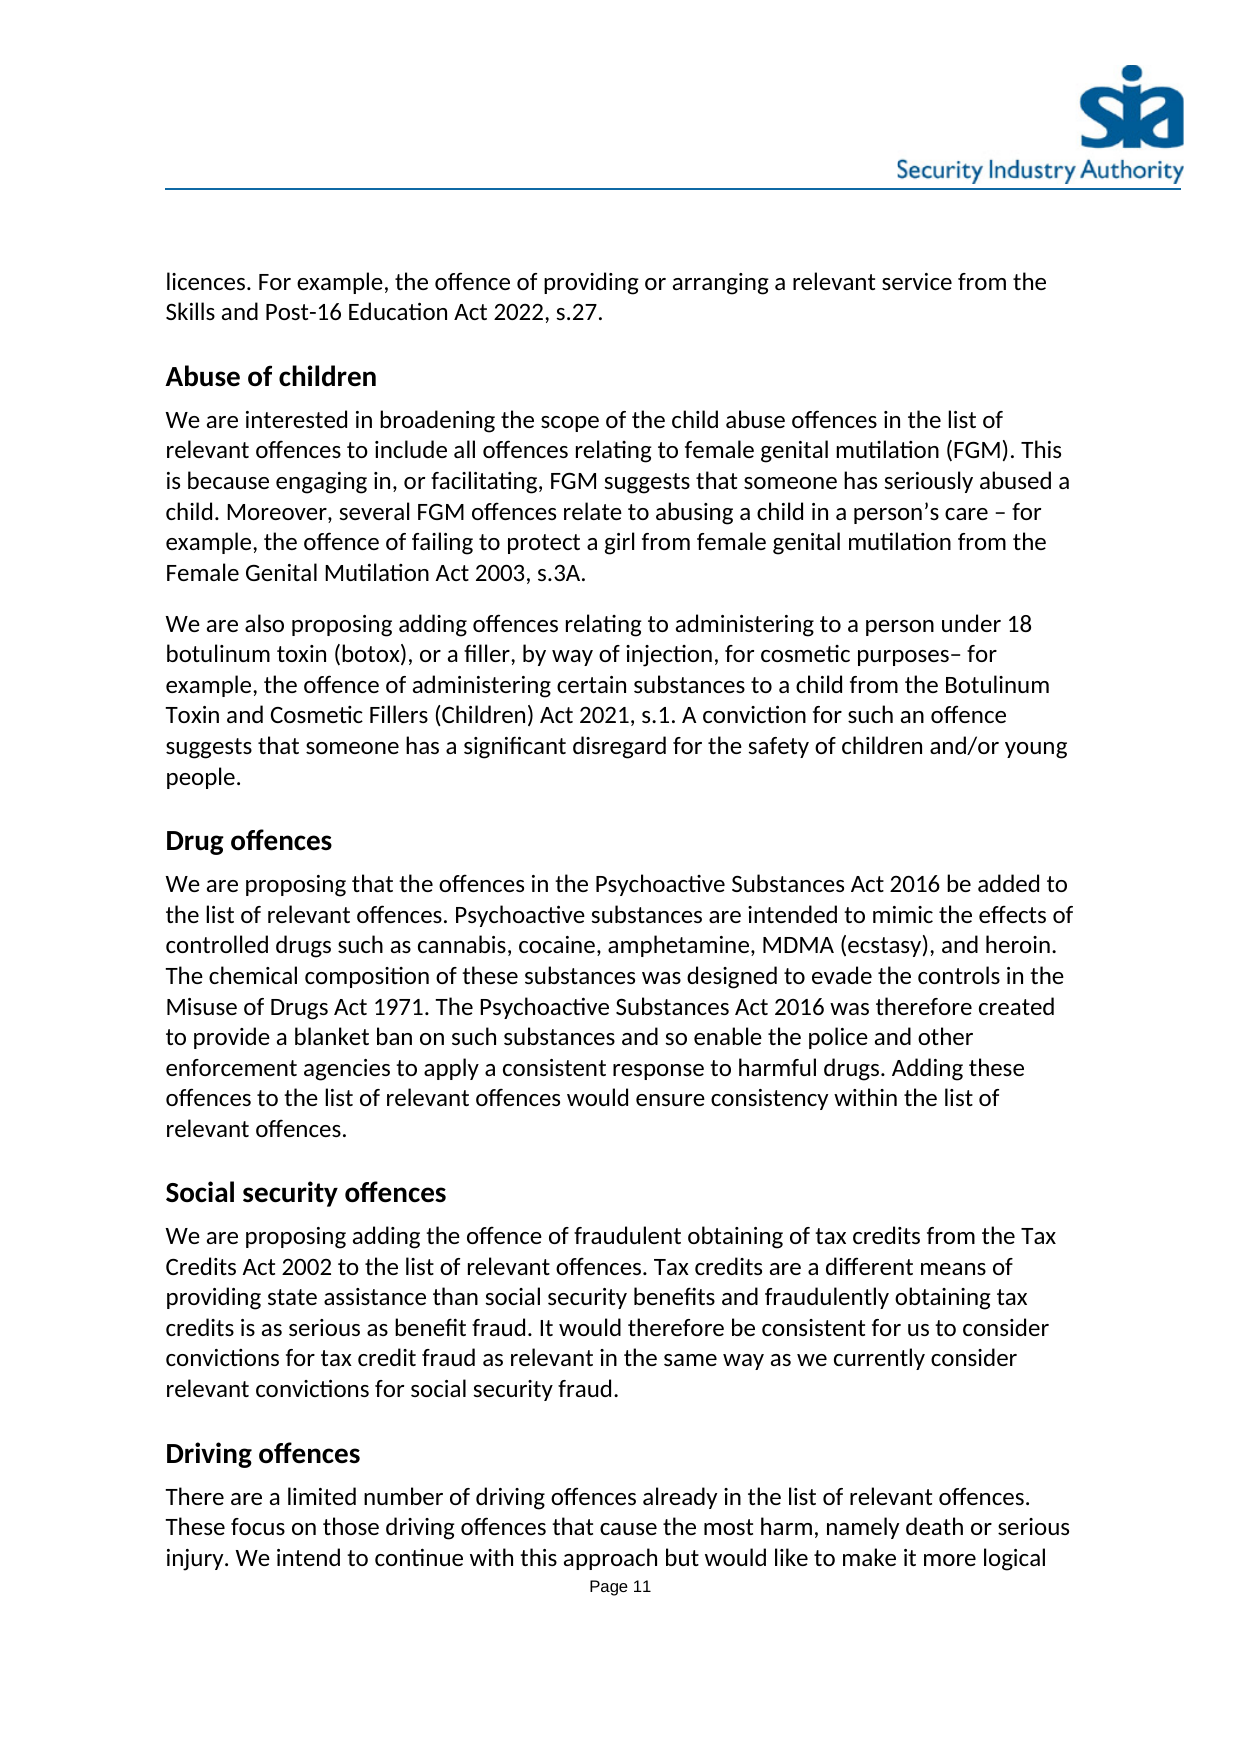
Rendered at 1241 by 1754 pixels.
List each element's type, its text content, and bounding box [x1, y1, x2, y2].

subtitle Drug offences [165, 822, 1075, 858]
subtitle Social security offences [165, 1174, 1075, 1210]
subtitle Driving offences [165, 1435, 1075, 1471]
text We are also proposing adding offences relating to administering to a person under 18 botulinum toxin (botox), or a filler, by way of injection, for cosmetic purposes– for example, the offence of administering certain substances to a child from the Botulinum Toxin and Cosmetic Fillers (Children) Act 2021, s.1. A conviction for such an offence suggests that someone has a significant disregard for the safety of children and/or young people. [165, 608, 1075, 791]
text licences. For example, the offence of providing or arranging a relevant service from the Skills and Post-16 Education Act 2022, s.27. [165, 266, 1075, 327]
text We are proposing that the offences in the Psychoactive Substances Act 2016 be added to the list of relevant offences. Psychoactive substances are intended to mimic the effects of controlled drugs such as cannabis, cocaine, amphetamine, MDMA (ecstasy), and heroin. The chemical composition of these substances was designed to evade the controls in the Misuse of Drugs Act 1971. The Psychoactive Substances Act 2016 was therefore created to provide a blanket ban on such substances and so enable the police and other enforcement agencies to apply a consistent response to harmful drugs. Adding these offences to the list of relevant offences would ensure consistency within the list of relevant offences. [165, 868, 1075, 1143]
text We are proposing adding the offence of fraudulent obtaining of tax credits from the Tax Credits Act 2002 to the list of relevant offences. Tax credits are a different means of providing state assistance than social security benefits and fraudulently obtaining tax credits is as serious as benefit fraud. It would therefore be consistent for us to consider convictions for tax credit fraud as relevant in the same way as we currently consider relevant convictions for social security fraud. [165, 1221, 1075, 1404]
text We are interested in broadening the scope of the child abuse offences in the list of relevant offences to include all offences relating to female genital mutilation (FGM). This is because engaging in, or facilitating, FGM suggests that someone has seriously abused a child. Moreover, several FGM offences relate to abusing a child in a person’s care – for example, the offence of failing to protect a girl from female genital mutilation from the Female Genital Mutilation Act 2003, s.3A. [165, 404, 1075, 587]
text There are a limited number of driving offences already in the list of relevant offences. These focus on those driving offences that cause the most harm, namely death or serious injury. We intend to continue with this approach but would like to make it more logical [165, 1481, 1075, 1572]
subtitle Abuse of children [165, 358, 1075, 394]
